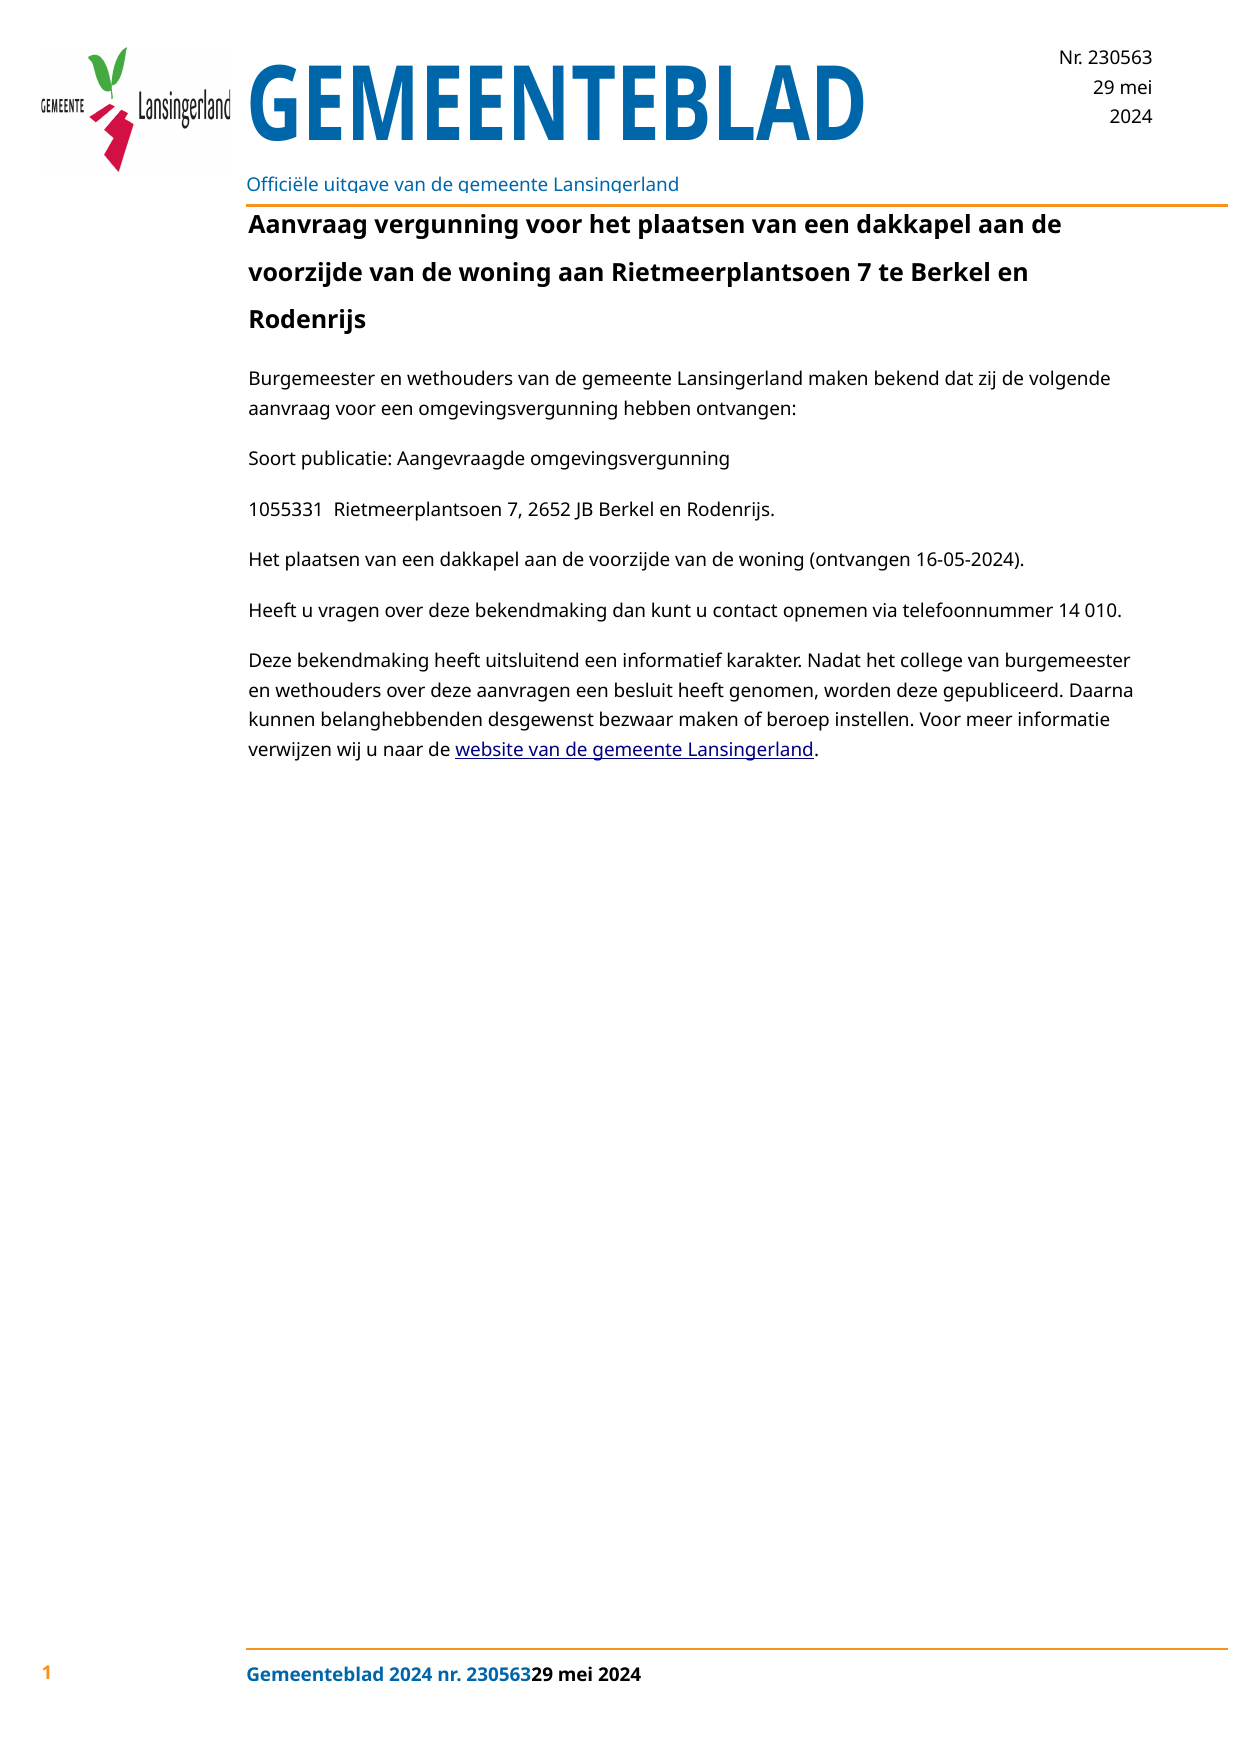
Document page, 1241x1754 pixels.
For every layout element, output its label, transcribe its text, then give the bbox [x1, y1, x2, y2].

text Burgemeester en wethouders van de gemeente Lansingerland maken bekend dat zij de volgende aanvraag voor een omgevingsvergunning hebben ontvangen: [248, 366, 1152, 421]
text Heeft u vragen over deze bekendmaking dan kunt u contact opnemen via telefoonnummer 14 010. [248, 597, 1152, 622]
text Het plaatsen van een dakkapel aan de voorzijde van de woning (ontvangen 16-05-2024). [248, 546, 1152, 572]
text Soort publicatie: Aangevraagde omgevingsvergunning [248, 446, 1152, 471]
text Aanvraag vergunning voor het plaatsen van een dakkapel aan de voorzijde van de woning aan Rietmeerplantsoen 7 te Berkel en Rodenrijs [248, 207, 1152, 336]
text 1055331 Rietmeerplantsoen 7, 2652 JB Berkel en Rodenrijs. [248, 496, 1152, 522]
picture [41, 47, 231, 172]
text Deze bekendmaking heeft uitsluitend een informatief karakter. Nadat het college van burgemeester en wethouders over deze aanvragen een besluit heeft genomen, worden deze gepubliceerd. Daarna kunnen belanghebbenden desgewenst bezwaar maken of beroep instellen. Voor meer informatie verwijzen wij u naar de website van de gemeente Lansingerland. [248, 647, 1152, 762]
